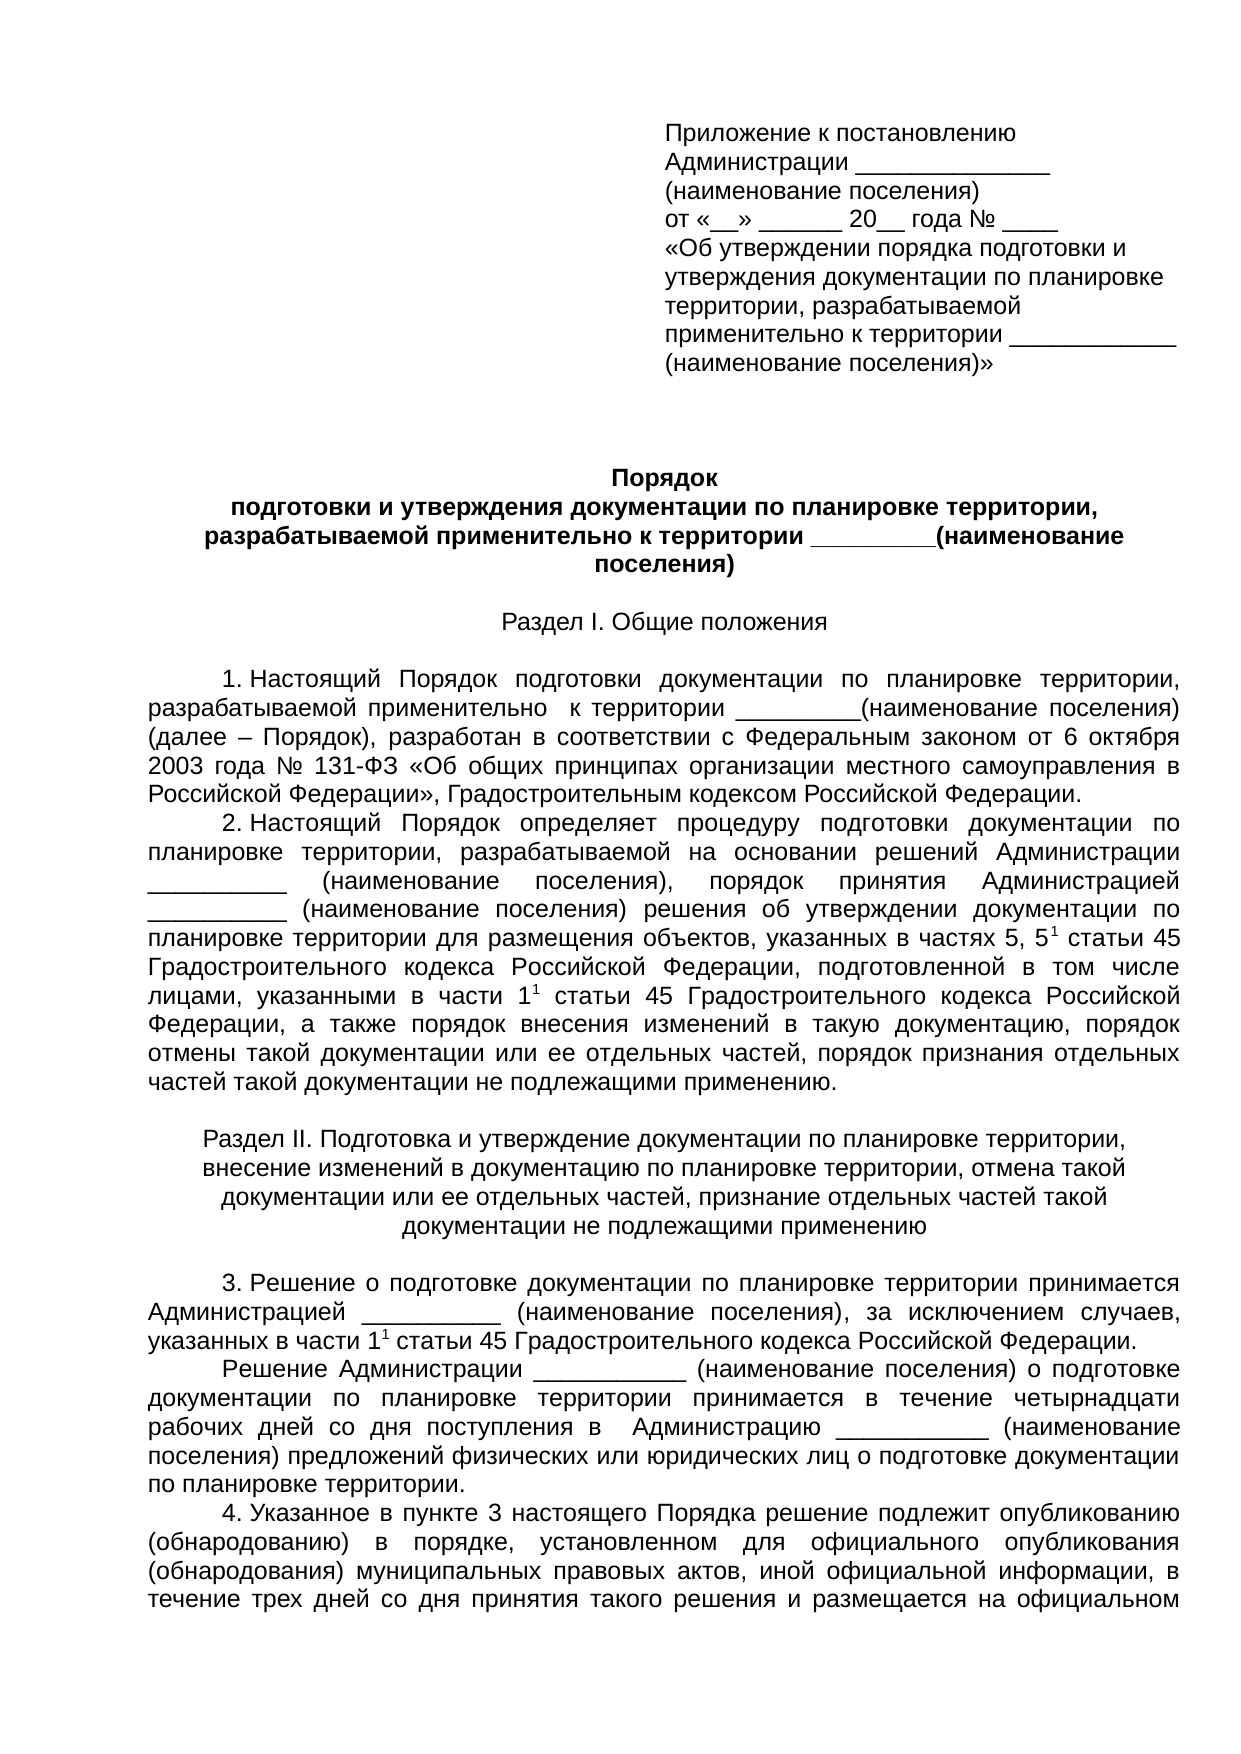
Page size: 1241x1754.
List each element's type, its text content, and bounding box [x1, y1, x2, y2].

text Раздел I. Общие положения [148, 607, 1181, 636]
title Приложение к постановлению Администрации ______________ (наименование поселения) [664, 118, 1181, 204]
text 2. Настоящий Порядок определяет процедуру подготовки документации по планировке территории, разрабатываемой на основании решений Администрации __________ (наименование поселения), порядок принятия Администрацией __________ (наименование поселения) решения об утверждении документации по планировке территории для размещения объектов, указанных в частях 5, 51 статьи 45 Градостроительного кодекса Российской Федерации, подготовленной в том числе лицами, указанными в части 11 статьи 45 Градостроительного кодекса Российской Федерации, а также порядок внесения изменений в такую документацию, порядок отмены такой документации или ее отдельных частей, порядок признания отдельных частей такой документации не подлежащими применению. [148, 808, 1181, 1096]
title от «__» ______ 20__ года № ____ [664, 204, 1181, 233]
text подготовки и утверждения документации по планировке территории, разрабатываемой применительно к территории _________(наименование поселения) [148, 492, 1181, 578]
text Порядок [148, 463, 1181, 492]
text 3. Решение о подготовке документации по планировке территории принимается Администрацией __________ (наименование поселения), за исключением случаев, указанных в части 11 статьи 45 Градостроительного кодекса Российской Федерации. [148, 1268, 1181, 1354]
text Решение Администрации ___________ (наименование поселения) о подготовке документации по планировке территории принимается в течение четырнадцати рабочих дней со дня поступления в Администрацию ___________ (наименование поселения) предложений физических или юридических лиц о подготовке документации по планировке территории. [148, 1354, 1181, 1498]
text Раздел II. Подготовка и утверждение документации по планировке территории, внесение изменений в документацию по планировке территории, отмена такой документации или ее отдельных частей, признание отдельных частей такой документации не подлежащими применению [148, 1124, 1181, 1239]
title «Об утверждении порядка подготовки и утверждения документации по планировке территории, разрабатываемой применительно к территории ____________ (наименование поселения)» [664, 233, 1181, 377]
text 1. Настоящий Порядок подготовки документации по планировке территории, разрабатываемой применительно к территории _________(наименование поселения) (далее – Порядок), разработан в соответствии с Федеральным законом от 6 октября 2003 года № 131-ФЗ «Об общих принципах организации местного самоуправления в Российской Федерации», Градостроительным кодексом Российской Федерации. [148, 664, 1181, 808]
text 4. Указанное в пункте 3 настоящего Порядка решение подлежит опубликованию (обнародованию) в порядке, установленном для официального опубликования (обнародования) муниципальных правовых актов, иной официальной информации, в течение трех дней со дня принятия такого решения и размещается на официальном [148, 1498, 1181, 1613]
